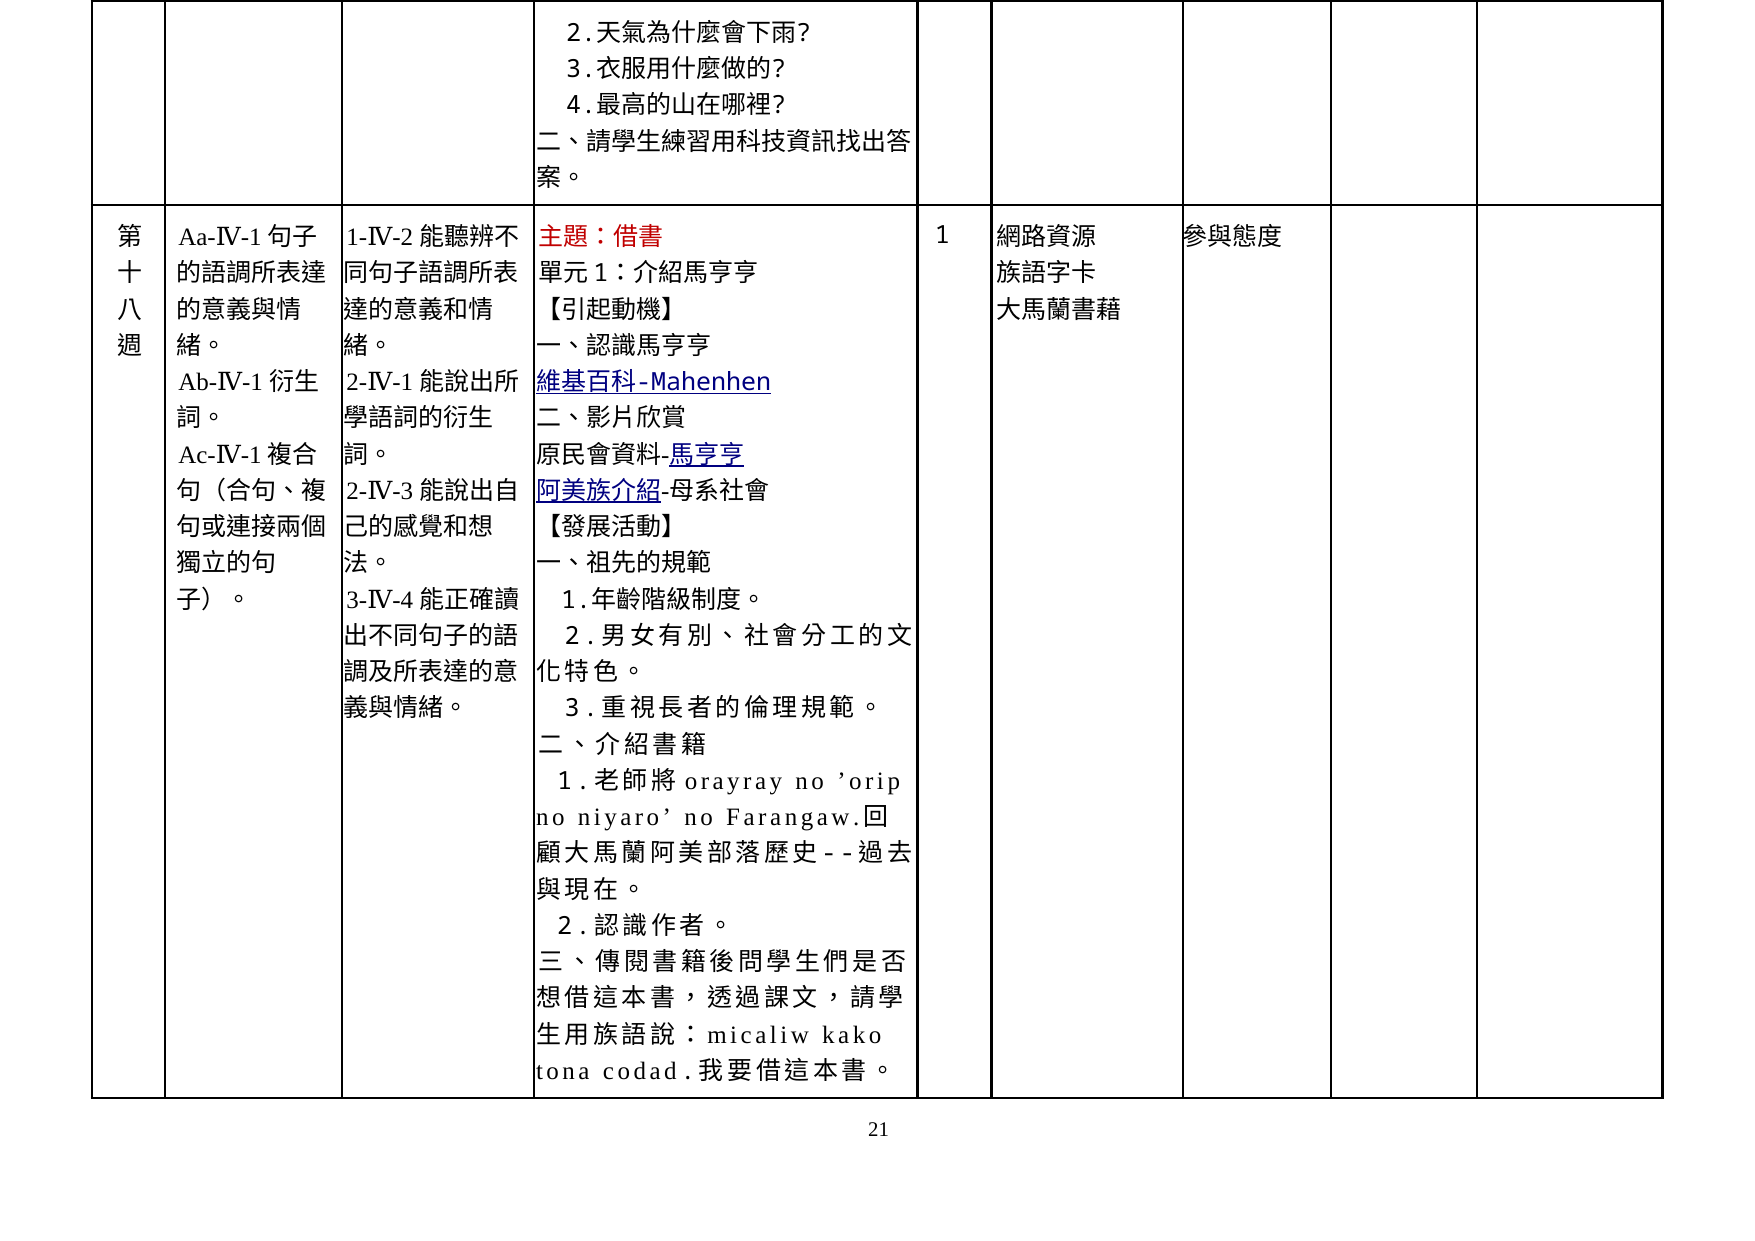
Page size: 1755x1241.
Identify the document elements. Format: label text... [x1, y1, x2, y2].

table_cell Aa-Ⅳ-1 句子的語調所表達的意義與情緒。 Ab-Ⅳ-1 衍生詞。 Ac-Ⅳ-1 複合句（合句、複句或連接兩個獨立的句子）。 [166, 206, 341, 1097]
table_cell 1-Ⅳ-2 能聽辨不同句子語調所表達的意義和情緒。 2-Ⅳ-1 能說出所學語詞的衍生詞。 2-Ⅳ-3 能說出自己的感覺和想法。 3-Ⅳ-4 能正確讀出不同句子的語調及所表達的意義與情緒。 [343, 206, 533, 1097]
table_cell [1478, 206, 1661, 1097]
table_cell [1478, 2, 1661, 204]
table_cell [993, 2, 1182, 204]
table_cell [1184, 2, 1330, 204]
table_cell [166, 2, 341, 204]
table_cell [1332, 2, 1476, 204]
table_cell 參與態度 [1184, 206, 1330, 1097]
table_cell 網路資源 族語字卡 大馬蘭書藉 [993, 206, 1182, 1097]
table_cell [919, 2, 990, 204]
table_cell [1332, 206, 1476, 1097]
table_cell 主題：借書 單元1：介紹馬亨亨 【引起動機】 一、認識馬亨亨 維基百科-Mahenhen 二、影片欣賞 原民會資料-馬亨亨 阿美族介紹-母系社會 【發展活動】 一、祖先的規範 1.年齡階級制度。 2.男女有別、社會分工的文化特色。 3.重視長者的倫理規範。 二、介紹書籍 1.老師將orayray no ’orip no niyaro’ no Farangaw.回顧大馬蘭阿美部落歷史--過去與現在。 2.認識作者。 三、傳閱書籍後問學生們是否想借這本書，透過課文，請學生用族語說：micaliw kako tona codad.我要借這本書。 [535, 206, 916, 1097]
table_cell 第 十 八 週 [93, 206, 164, 1097]
table_cell [343, 2, 533, 204]
table_cell [93, 2, 164, 204]
table_cell 2.天氣為什麼會下雨? 3.衣服用什麼做的? 4.最高的山在哪裡? 二、請學生練習用科技資訊找出答案。 [535, 2, 916, 204]
table_cell 1 [919, 206, 990, 1097]
